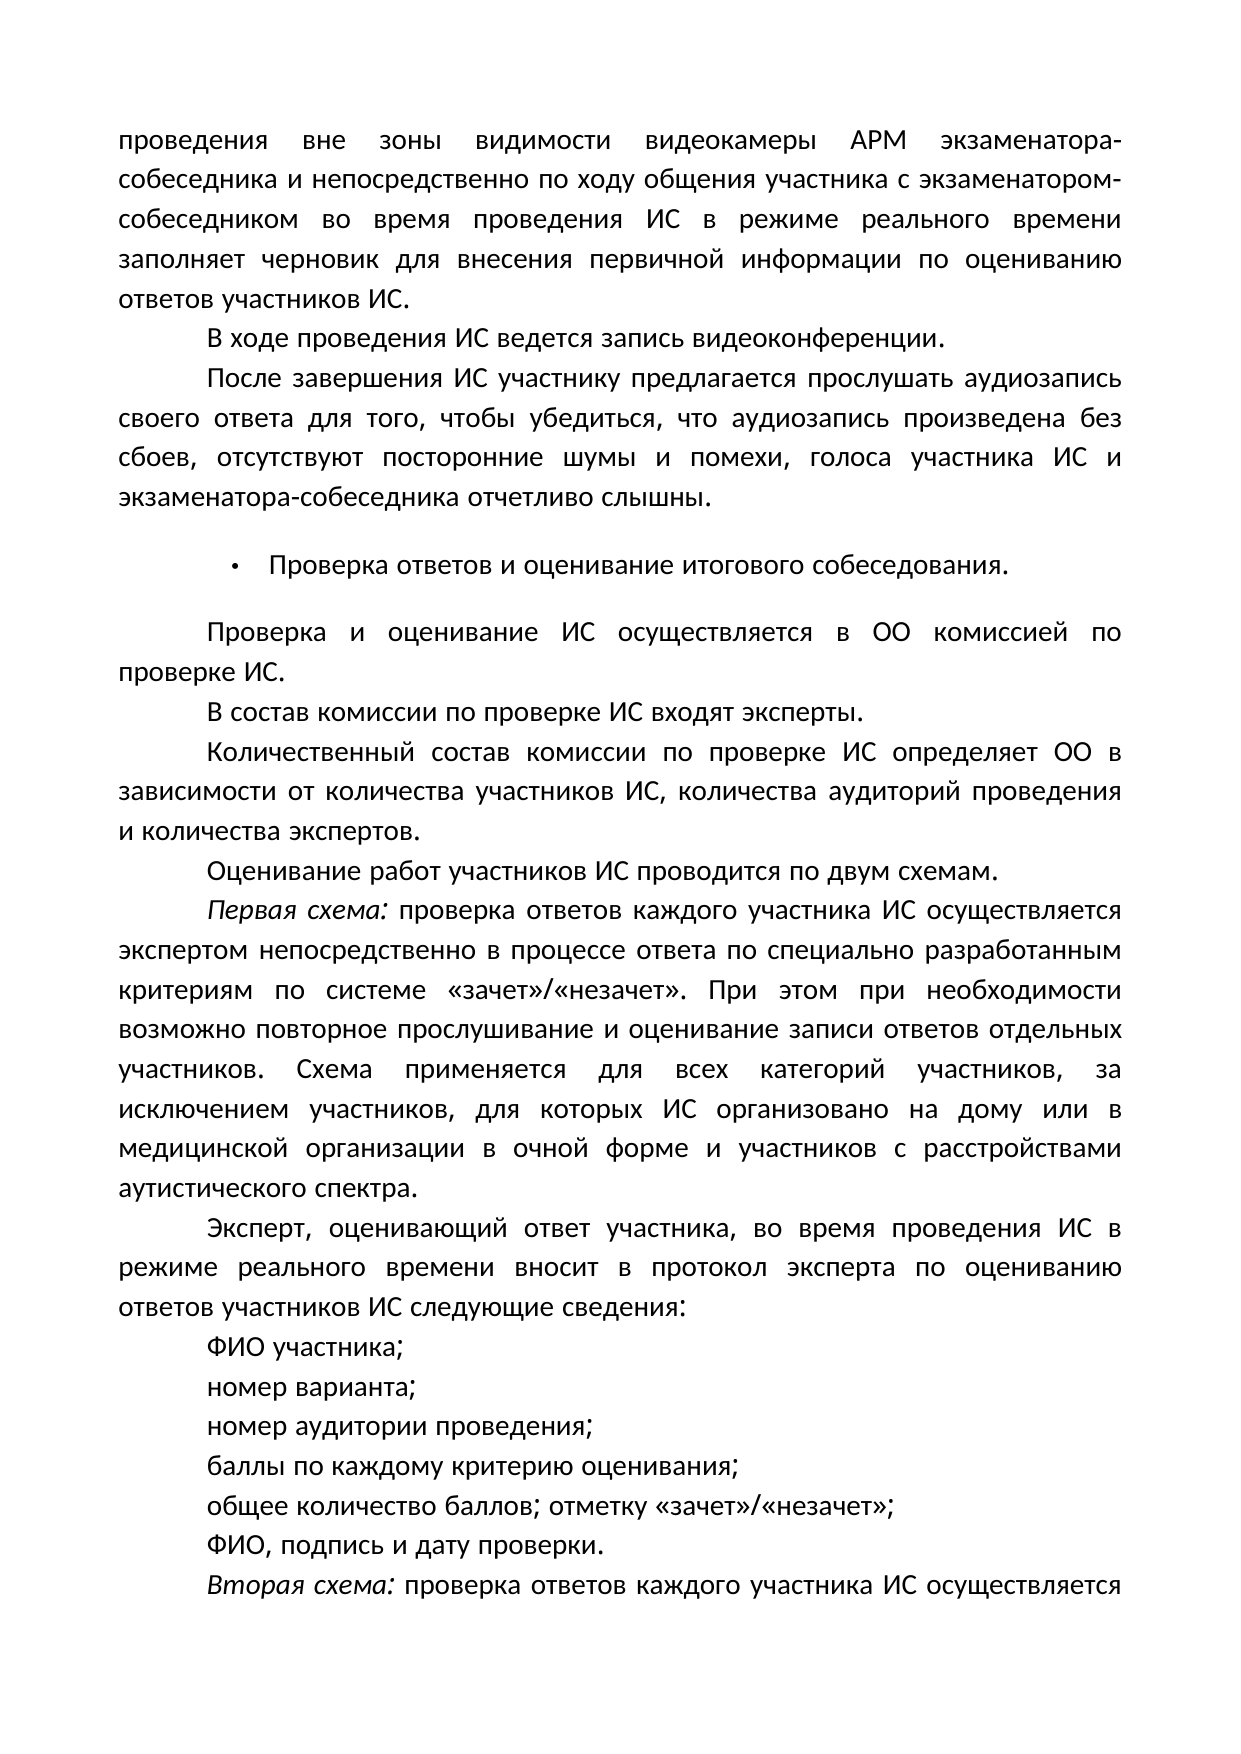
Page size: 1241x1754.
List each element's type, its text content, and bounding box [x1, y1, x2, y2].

text баллы по каждому критерию оценивания; [118, 1444, 1122, 1484]
text проведения вне зоны видимости видеокамеры АРМ экзаменатора-собеседника и непосредственно по ходу общения участника с экзаменатором-собеседником во время проведения ИС в режиме реального времени заполняет черновик для внесения первичной информации по оцениванию ответов участников ИС. [118, 118, 1122, 317]
list Проверка ответов и оценивание итогового собеседования. [81, 543, 1122, 583]
text В состав комиссии по проверке ИС входят эксперты. [118, 690, 1122, 730]
text После завершения ИС участнику предлагается прослушать аудиозапись своего ответа для того, чтобы убедиться, что аудиозапись произведена без сбоев, отсутствуют посторонние шумы и помехи, голоса участника ИС и экзаменатора-собеседника отчетливо слышны. [118, 356, 1122, 515]
text В ходе проведения ИС ведется запись видеоконференции. [118, 317, 1122, 356]
text Оценивание работ участников ИС проводится по двум схемам. [118, 849, 1122, 888]
text Первая схема: проверка ответов каждого участника ИС осуществляется экспертом непосредственно в процессе ответа по специально разработанным критериям по системе «зачет»/«незачет». При этом при необходимости возможно повторное прослушивание и оценивание записи ответов отдельных участников. Схема применяется для всех категорий участников, за исключением участников, для которых ИС организовано на дому или в медицинской организации в очной форме и участников с расстройствами аутистического спектра. [118, 888, 1122, 1206]
text номер аудитории проведения; [118, 1404, 1122, 1444]
text номер варианта; [118, 1365, 1122, 1404]
text Проверка и оценивание ИС осуществляется в ОО комиссией по проверке ИС. [118, 611, 1122, 690]
text ФИО, подпись и дату проверки. [118, 1523, 1122, 1563]
text Количественный состав комиссии по проверке ИС определяет ОО в зависимости от количества участников ИС, количества аудиторий проведения и количества экспертов. [118, 730, 1122, 849]
text общее количество баллов; отметку «зачет»/«незачет»; [118, 1484, 1122, 1523]
text ФИО участника; [118, 1325, 1122, 1365]
text Вторая схема: проверка ответов каждого участника ИС осуществляется [118, 1563, 1122, 1603]
text Эксперт, оценивающий ответ участника, во время проведения ИС в режиме реального времени вносит в протокол эксперта по оцениванию ответов участников ИС следующие сведения: [118, 1206, 1122, 1325]
